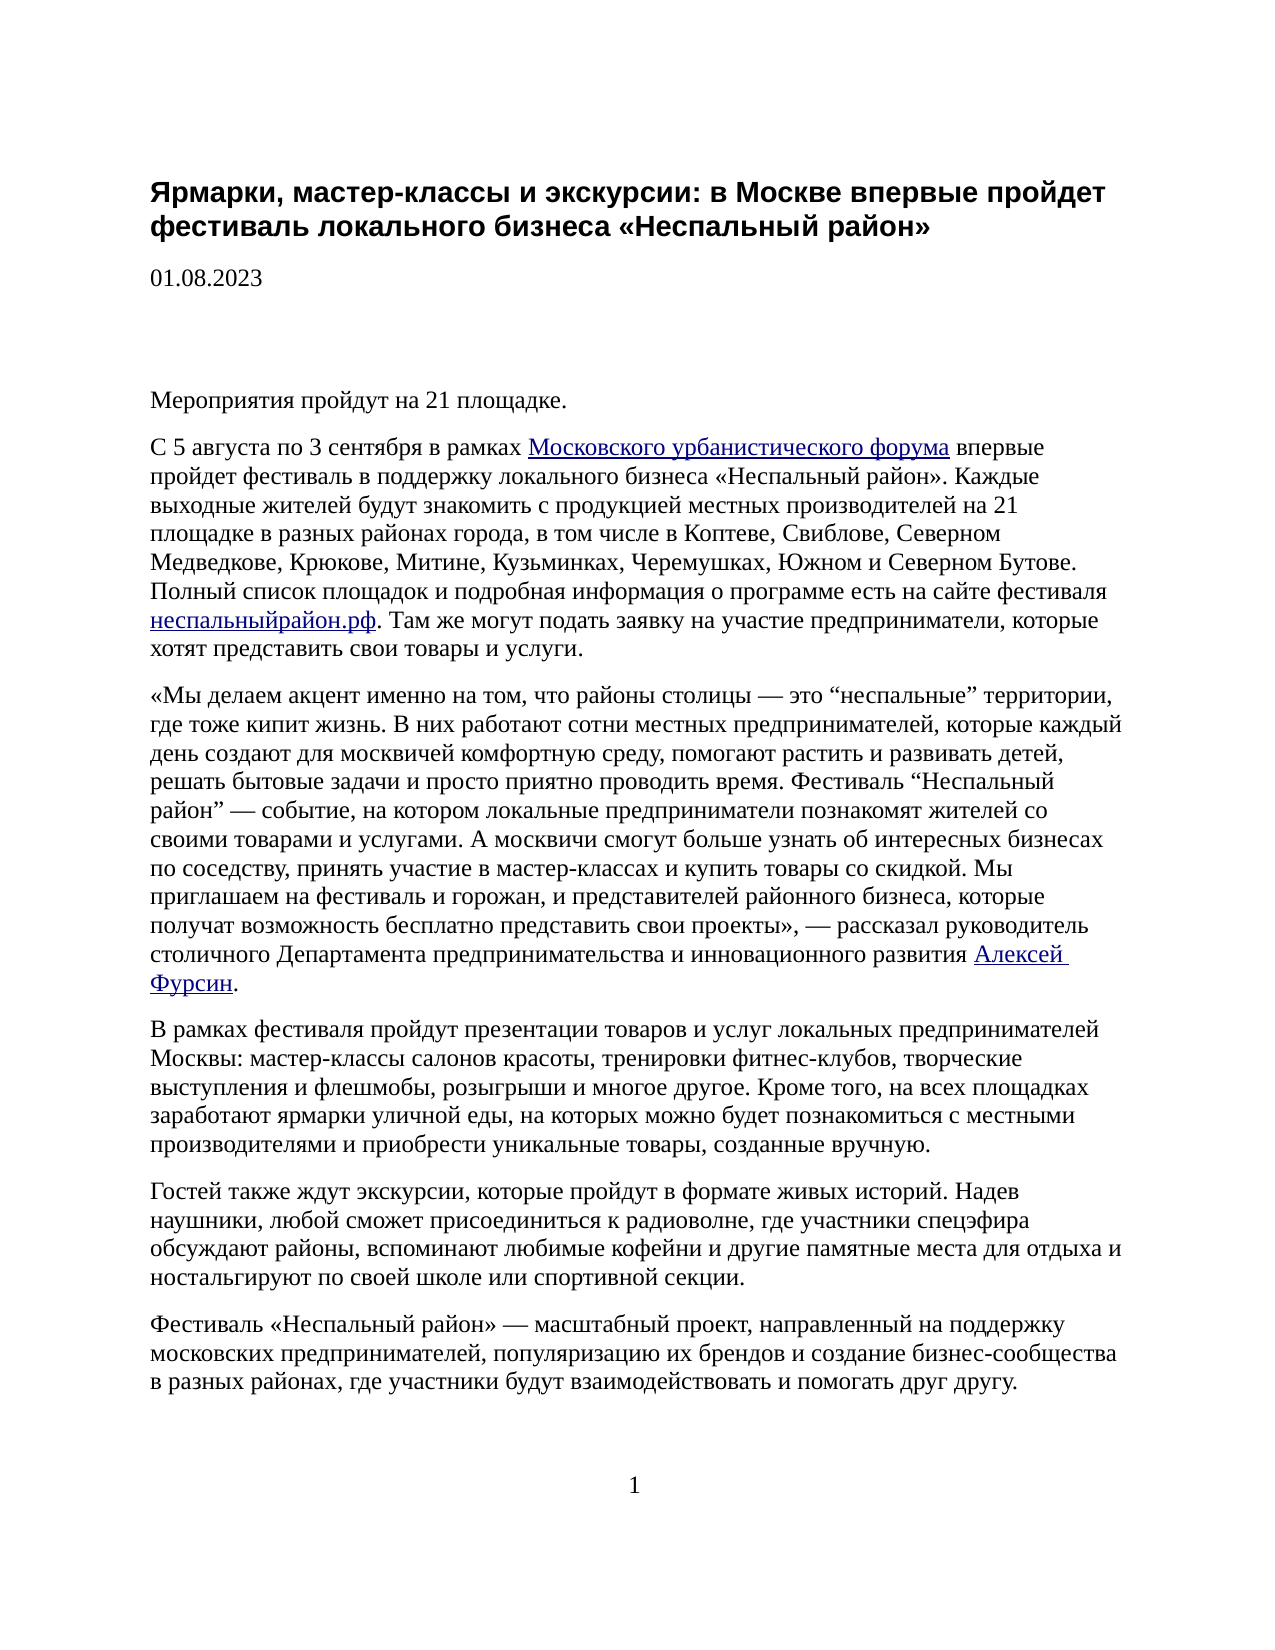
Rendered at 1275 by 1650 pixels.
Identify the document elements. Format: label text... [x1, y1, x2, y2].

text 01.08.2023 [150, 263, 1125, 292]
text «Мы делаем акцент именно на том, что районы столицы — это “неспальные” территории, где тоже кипит жизнь. В них работают сотни местных предпринимателей, которые каждый день создают для москвичей комфортную среду, помогают растить и развивать детей, решать бытовые задачи и просто приятно проводить время. Фестиваль “Неспальный район” — событие, на котором локальные предприниматели познакомят жителей со своими товарами и услугами. А москвичи смогут больше узнать об интересных бизнесах по соседству, принять участие в мастер-классах и купить товары со скидкой. Мы приглашаем на фестиваль и горожан, и представителей районного бизнеса, которые получат возможность бесплатно представить свои проекты», — рассказал руководитель столичного Департамента предпринимательства и инновационного развития Алексей Фурсин. [150, 680, 1125, 996]
text С 5 августа по 3 сентября в рамках Московского урбанистического форума впервые пройдет фестиваль в поддержку локального бизнеса «Неспальный район». Каждые выходные жителей будут знакомить с продукцией местных производителей на 21 площадке в разных районах города, в том числе в Коптеве, Свиблове, Северном Медведкове, Крюкове, Митине, Кузьминках, Черемушках, Южном и Северном Бутове. Полный список площадок и подробная информация о программе есть на сайте фестиваля неспальныйрайон.рф. Там же могут подать заявку на участие предприниматели, которые хотят представить свои товары и услуги. [150, 432, 1125, 662]
subtitle Ярмарки, мастер-классы и экскурсии: в Москве впервые пройдет фестиваль локального бизнеса «Неспальный район» [150, 175, 1125, 242]
text Фестиваль «Неспальный район» — масштабный проект, направленный на поддержку московских предпринимателей, популяризацию их брендов и создание бизнес-сообщества в разных районах, где участники будут взаимодействовать и помогать друг другу. [150, 1309, 1125, 1395]
text В рамках фестиваля пройдут презентации товаров и услуг локальных предпринимателей Москвы: мастер-классы салонов красоты, тренировки фитнес-клубов, творческие выступления и флешмобы, розыгрыши и многое другое. Кроме того, на всех площадках заработают ярмарки уличной еды, на которых можно будет познакомиться с местными производителями и приобрести уникальные товары, созданные вручную. [150, 1014, 1125, 1158]
text Мероприятия пройдут на 21 площадке. [150, 386, 1125, 414]
text Гостей также ждут экскурсии, которые пройдут в формате живых историй. Надев наушники, любой сможет присоединиться к радиоволне, где участники спецэфира обсуждают районы, вспоминают любимые кофейни и другие памятные места для отдыха и ностальгируют по своей школе или спортивной секции. [150, 1176, 1125, 1291]
